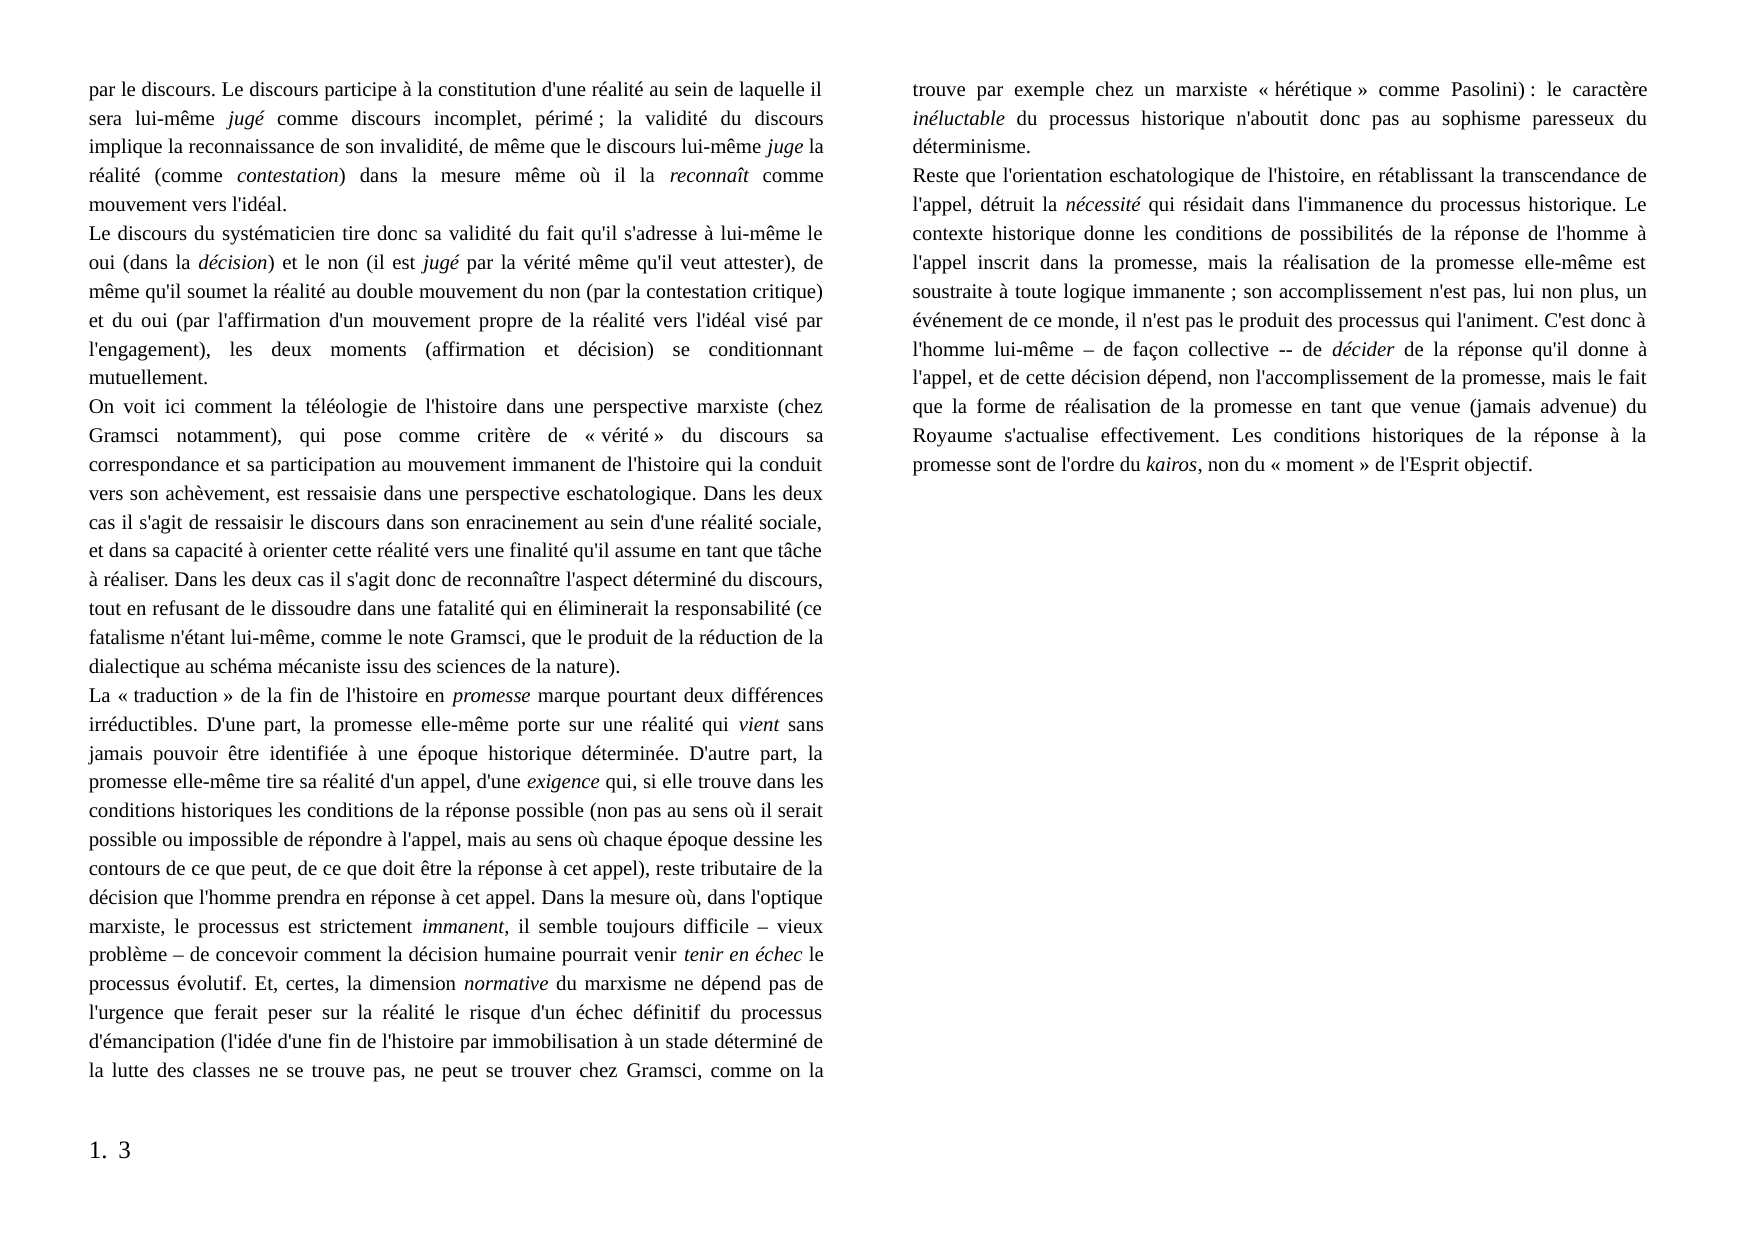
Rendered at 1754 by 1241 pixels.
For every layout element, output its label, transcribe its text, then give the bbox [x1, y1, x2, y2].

text On voit ici comment la téléologie de l'histoire dans une perspective marxiste (chez Gramsci notamment), qui pose comme critère de « vérité » du discours sa correspondance et sa participation au mouvement immanent de l'histoire qui la conduit vers son achèvement, est ressaisie dans une perspective eschatologique. Dans les deux cas il s'agit de ressaisir le discours dans son enracinement au sein d'une réalité sociale, et dans sa capacité à orienter cette réalité vers une finalité qu'il assume en tant que tâche à réaliser. Dans les deux cas il s'agit donc de reconnaître l'aspect déterminé du discours, tout en refusant de le dissoudre dans une fatalité qui en éliminerait la responsabilité (ce fatalisme n'étant lui-même, comme le note Gramsci, que le produit de la réduction de la dialectique au schéma mécaniste issu des sciences de la nature). [88, 394, 824, 678]
text trouve par exemple chez un marxiste « hérétique » comme Pasolini) : le caractère inéluctable du processus historique n'aboutit donc pas au sophisme paresseux du déterminisme. [912, 77, 1648, 158]
text Le discours du systématicien tire donc sa validité du fait qu'il s'adresse à lui-même le oui (dans la décision) et le non (il est jugé par la vérité même qu'il veut attester), de même qu'il soumet la réalité au double mouvement du non (par la contestation critique) et du oui (par l'affirmation d'un mouvement propre de la réalité vers l'idéal visé par l'engagement), les deux moments (affirmation et décision) se conditionnant mutuellement. [88, 221, 824, 389]
text par le discours. Le discours participe à la constitution d'une réalité au sein de laquelle il sera lui-même jugé comme discours incomplet, périmé ; la validité du discours implique la reconnaissance de son invalidité, de même que le discours lui-même juge la réalité (comme contestation) dans la mesure même où il la reconnaît comme mouvement vers l'idéal. [88, 77, 824, 216]
text La « traduction » de la fin de l'histoire en promesse marque pourtant deux différences irréductibles. D'une part, la promesse elle-même porte sur une réalité qui vient sans jamais pouvoir être identifiée à une époque historique déterminée. D'autre part, la promesse elle-même tire sa réalité d'un appel, d'une exigence qui, si elle trouve dans les conditions historiques les conditions de la réponse possible (non pas au sens où il serait possible ou impossible de répondre à l'appel, mais au sens où chaque époque dessine les contours de ce que peut, de ce que doit être la réponse à cet appel), reste tributaire de la décision que l'homme prendra en réponse à cet appel. Dans la mesure où, dans l'optique marxiste, le processus est strictement immanent, il semble toujours difficile – vieux problème – de concevoir comment la décision humaine pourrait venir tenir en échec le processus évolutif. Et, certes, la dimension normative du marxisme ne dépend pas de l'urgence que ferait peser sur la réalité le risque d'un échec définitif du processus d'émancipation (l'idée d'une fin de l'histoire par immobilisation à un stade déterminé de la lutte des classes ne se trouve pas, ne peut se trouver chez Gramsci, comme on la [88, 683, 824, 1082]
text Reste que l'orientation eschatologique de l'histoire, en rétablissant la transcendance de l'appel, détruit la nécessité qui résidait dans l'immanence du processus historique. Le contexte historique donne les conditions de possibilités de la réponse de l'homme à l'appel inscrit dans la promesse, mais la réalisation de la promesse elle-même est soustraite à toute logique immanente ; son accomplissement n'est pas, lui non plus, un événement de ce monde, il n'est pas le produit des processus qui l'animent. C'est donc à l'homme lui-même – de façon collective -- de décider de la réponse qu'il donne à l'appel, et de cette décision dépend, non l'accomplissement de la promesse, mais le fait que la forme de réalisation de la promesse en tant que venue (jamais advenue) du Royaume s'actualise effectivement. Les conditions historiques de la réponse à la promesse sont de l'ordre du kairos, non du « moment » de l'Esprit objectif. [912, 163, 1648, 476]
